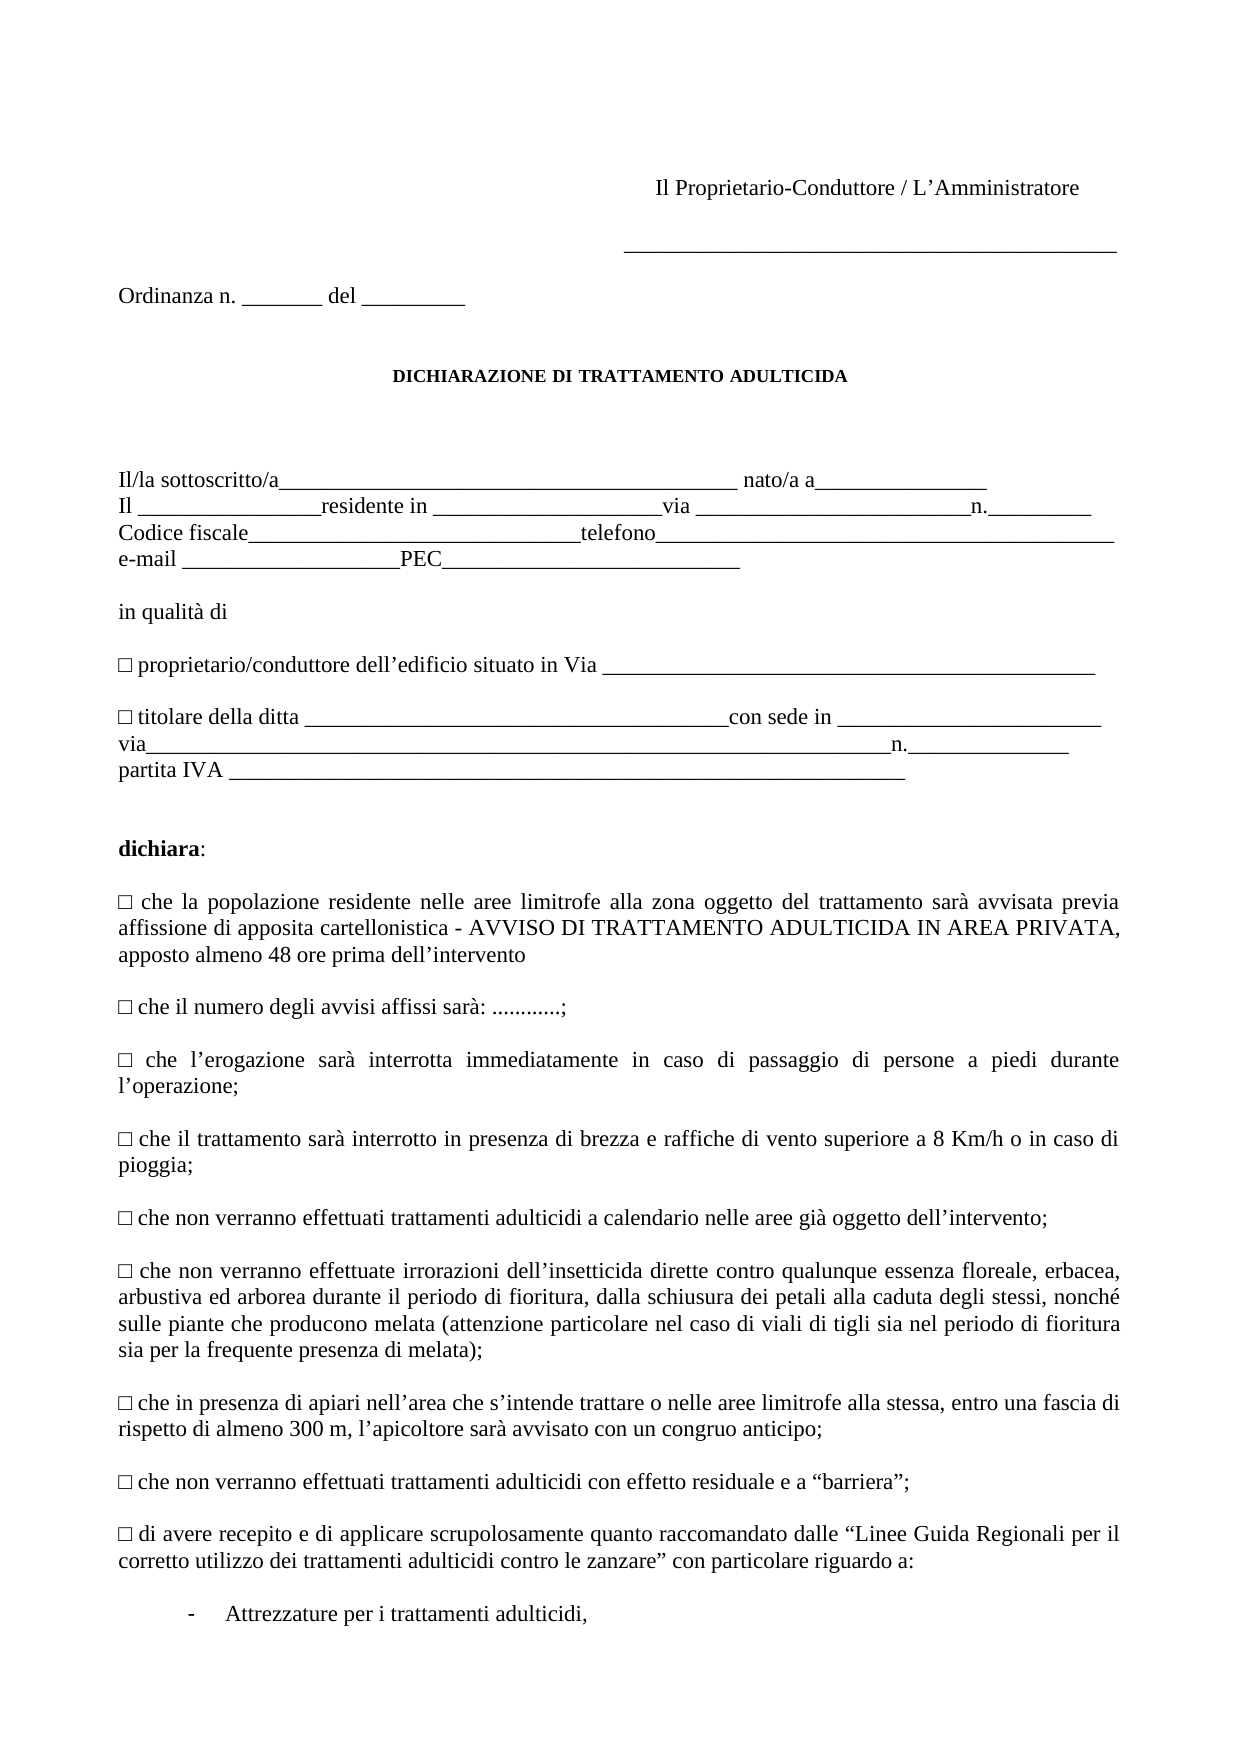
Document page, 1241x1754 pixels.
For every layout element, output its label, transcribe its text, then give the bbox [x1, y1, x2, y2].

text dichiara: [118, 835, 1122, 862]
text Il ________________residente in ____________________via ________________________n._________ [118, 493, 1122, 519]
text Ordinanza n. _______ del _________ [118, 282, 1122, 308]
text via_________________________________________________________________n.______________ [118, 730, 1122, 756]
text □ titolare della ditta _____________________________________con sede in _______________________ [118, 703, 1122, 730]
text □ di avere recepito e di applicare scrupolosamente quanto raccomandato dalle “Linee Guida Regionali per il corretto utilizzo dei trattamenti adulticidi contro le zanzare” con particolare riguardo a: [118, 1520, 1122, 1573]
text □ che il numero degli avvisi affissi sarà: ............; [118, 993, 1122, 1020]
text e-mail ___________________PEC__________________________ [118, 545, 1122, 572]
text □ che la popolazione residente nelle aree limitrofe alla zona oggetto del trattamento sarà avvisata previa affissione di apposita cartellonistica - AVVISO DI TRATTAMENTO ADULTICIDA IN AREA PRIVATA, apposto almeno 48 ore prima dell’intervento [118, 888, 1122, 967]
table_header [118, 174, 613, 255]
table_header Il Proprietario-Conduttore / L’Amministratore ___________________________________________ [613, 174, 1128, 255]
text □ che il trattamento sarà interrotto in presenza di brezza e raffiche di vento superiore a 8 Km/h o in caso di pioggia; [118, 1125, 1122, 1178]
text Codice fiscale_____________________________telefono________________________________________ [118, 519, 1122, 545]
text □ che l’erogazione sarà interrotta immediatamente in caso di passaggio di persone a piedi durante l’operazione; [118, 1046, 1122, 1099]
text in qualità di [118, 598, 1122, 624]
text dichiarazione di trattamento adulticida [118, 361, 1122, 387]
text partita IVA ___________________________________________________________ [118, 756, 1122, 782]
list Attrezzature per i trattamenti adulticidi, [187, 1599, 1122, 1626]
text □ che non verranno effettuati trattamenti adulticidi a calendario nelle aree già oggetto dell’intervento; [118, 1204, 1122, 1231]
text □ che in presenza di apiari nell’area che s’intende trattare o nelle aree limitrofe alla stessa, entro una fascia di rispetto di almeno 300 m, l’apicoltore sarà avvisato con un congruo anticipo; [118, 1389, 1122, 1441]
text □ proprietario/conduttore dell’edificio situato in Via ___________________________________________ [118, 651, 1122, 677]
text □ che non verranno effettuate irrorazioni dell’insetticida dirette contro qualunque essenza floreale, erbacea, arbustiva ed arborea durante il periodo di fioritura, dalla schiusura dei petali alla caduta degli stessi, nonché sulle piante che producono melata (attenzione particolare nel caso di viali di tigli sia nel periodo di fioritura sia per la frequente presenza di melata); [118, 1257, 1122, 1362]
text Il/la sottoscritto/a________________________________________ nato/a a_______________ [118, 466, 1122, 493]
text □ che non verranno effettuati trattamenti adulticidi con effetto residuale e a “barriera”; [118, 1468, 1122, 1494]
